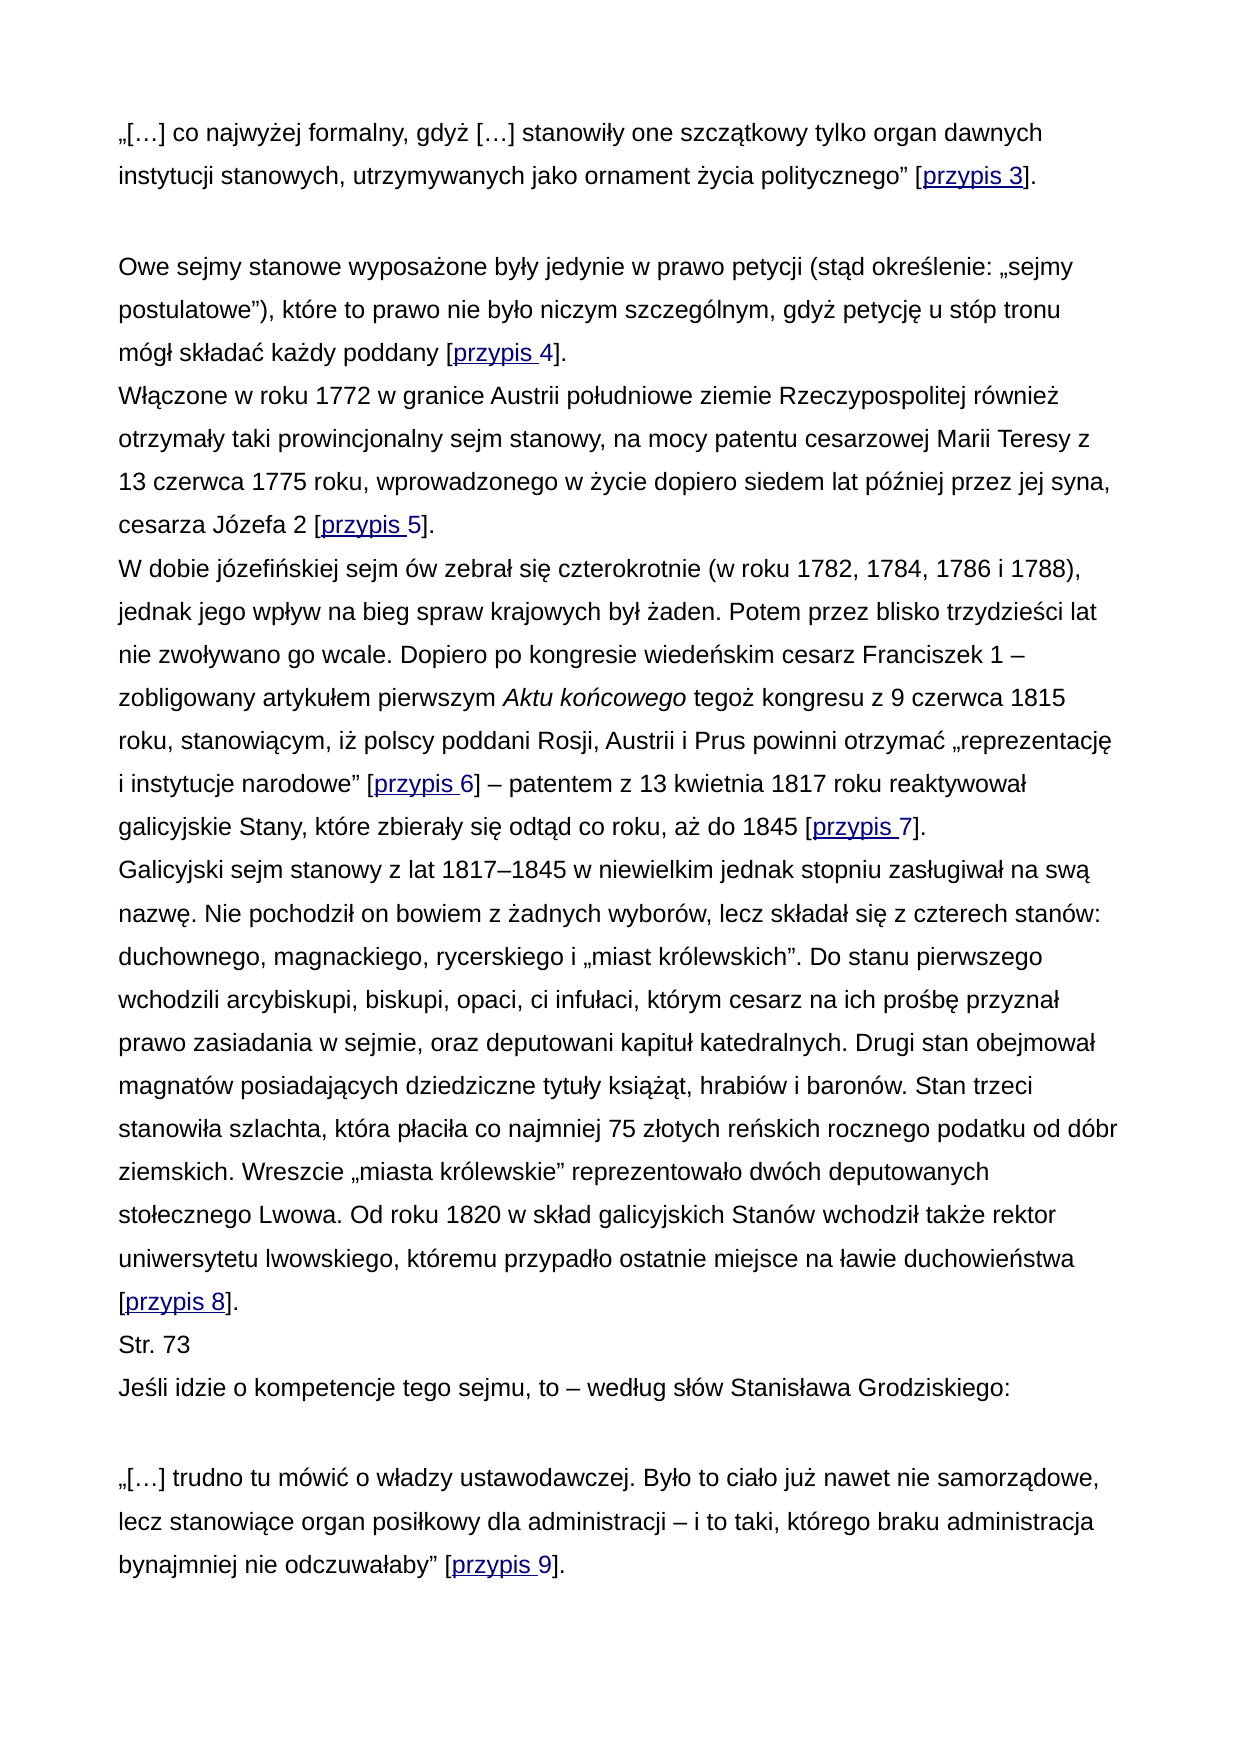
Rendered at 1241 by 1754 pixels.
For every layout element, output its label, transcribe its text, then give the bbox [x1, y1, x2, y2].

text Jeśli idzie o kompetencje tego sejmu, to – według słów Stanisława Grodziskiego: [118, 1373, 1122, 1402]
text Str. 73 [118, 1330, 1122, 1358]
text W dobie józefińskiej sejm ów zebrał się czterokrotnie (w roku 1782, 1784, 1786 i 1788), jednak jego wpływ na bieg spraw krajowych był żaden. Potem przez blisko trzydzieści lat nie zwoływano go wcale. Dopiero po kongresie wiedeńskim cesarz Franciszek 1 – zobligowany artykułem pierwszym Aktu końcowego tegoż kongresu z 9 czerwca 1815 roku, stanowiącym, iż polscy poddani Rosji, Austrii i Prus powinni otrzymać „reprezentację i instytucje narodowe” [przypis 6] – patentem z 13 kwietnia 1817 roku reaktywował galicyjskie Stany, które zbierały się odtąd co roku, aż do 1845 [przypis 7]. [118, 553, 1122, 841]
text Owe sejmy stanowe wyposażone były jedynie w prawo petycji (stąd określenie: „sejmy postulatowe”), które to prawo nie było niczym szczególnym, gdyż petycję u stóp tronu mógł składać każdy poddany [przypis 4]. [118, 252, 1122, 367]
text Włączone w roku 1772 w granice Austrii południowe ziemie Rzeczypospolitej również otrzymały taki prowincjonalny sejm stanowy, na mocy patentu cesarzowej Marii Teresy z 13 czerwca 1775 roku, wprowadzonego w życie dopiero siedem lat później przez jej syna, cesarza Józefa 2 [przypis 5]. [118, 381, 1122, 539]
text „[…] trudno tu mówić o władzy ustawodawczej. Było to ciało już nawet nie samorządowe, lecz stanowiące organ posiłkowy dla administracji – i to taki, którego braku administracja bynajmniej nie odczuwałaby” [przypis 9]. [118, 1463, 1122, 1578]
text Galicyjski sejm stanowy z lat 1817–1845 w niewielkim jednak stopniu zasługiwał na swą nazwę. Nie pochodził on bowiem z żadnych wyborów, lecz składał się z czterech stanów: duchownego, magnackiego, rycerskiego i „miast królewskich”. Do stanu pierwszego wchodzili arcybiskupi, biskupi, opaci, ci infułaci, którym cesarz na ich prośbę przyznał prawo zasiadania w sejmie, oraz deputowani kapituł katedralnych. Drugi stan obejmował magnatów posiadających dziedziczne tytuły książąt, hrabiów i baronów. Stan trzeci stanowiła szlachta, która płaciła co najmniej 75 złotych reńskich rocznego podatku od dóbr ziemskich. Wreszcie „miasta królewskie” reprezentowało dwóch deputowanych stołecznego Lwowa. Od roku 1820 w skład galicyjskich Stanów wchodził także rektor uniwersytetu lwowskiego, któremu przypadło ostatnie miejsce na ławie duchowieństwa [przypis 8]. [118, 855, 1122, 1315]
text „[…] co najwyżej formalny, gdyż […] stanowiły one szczątkowy tylko organ dawnych instytucji stanowych, utrzymywanych jako ornament życia politycznego” [przypis 3]. [118, 118, 1122, 190]
